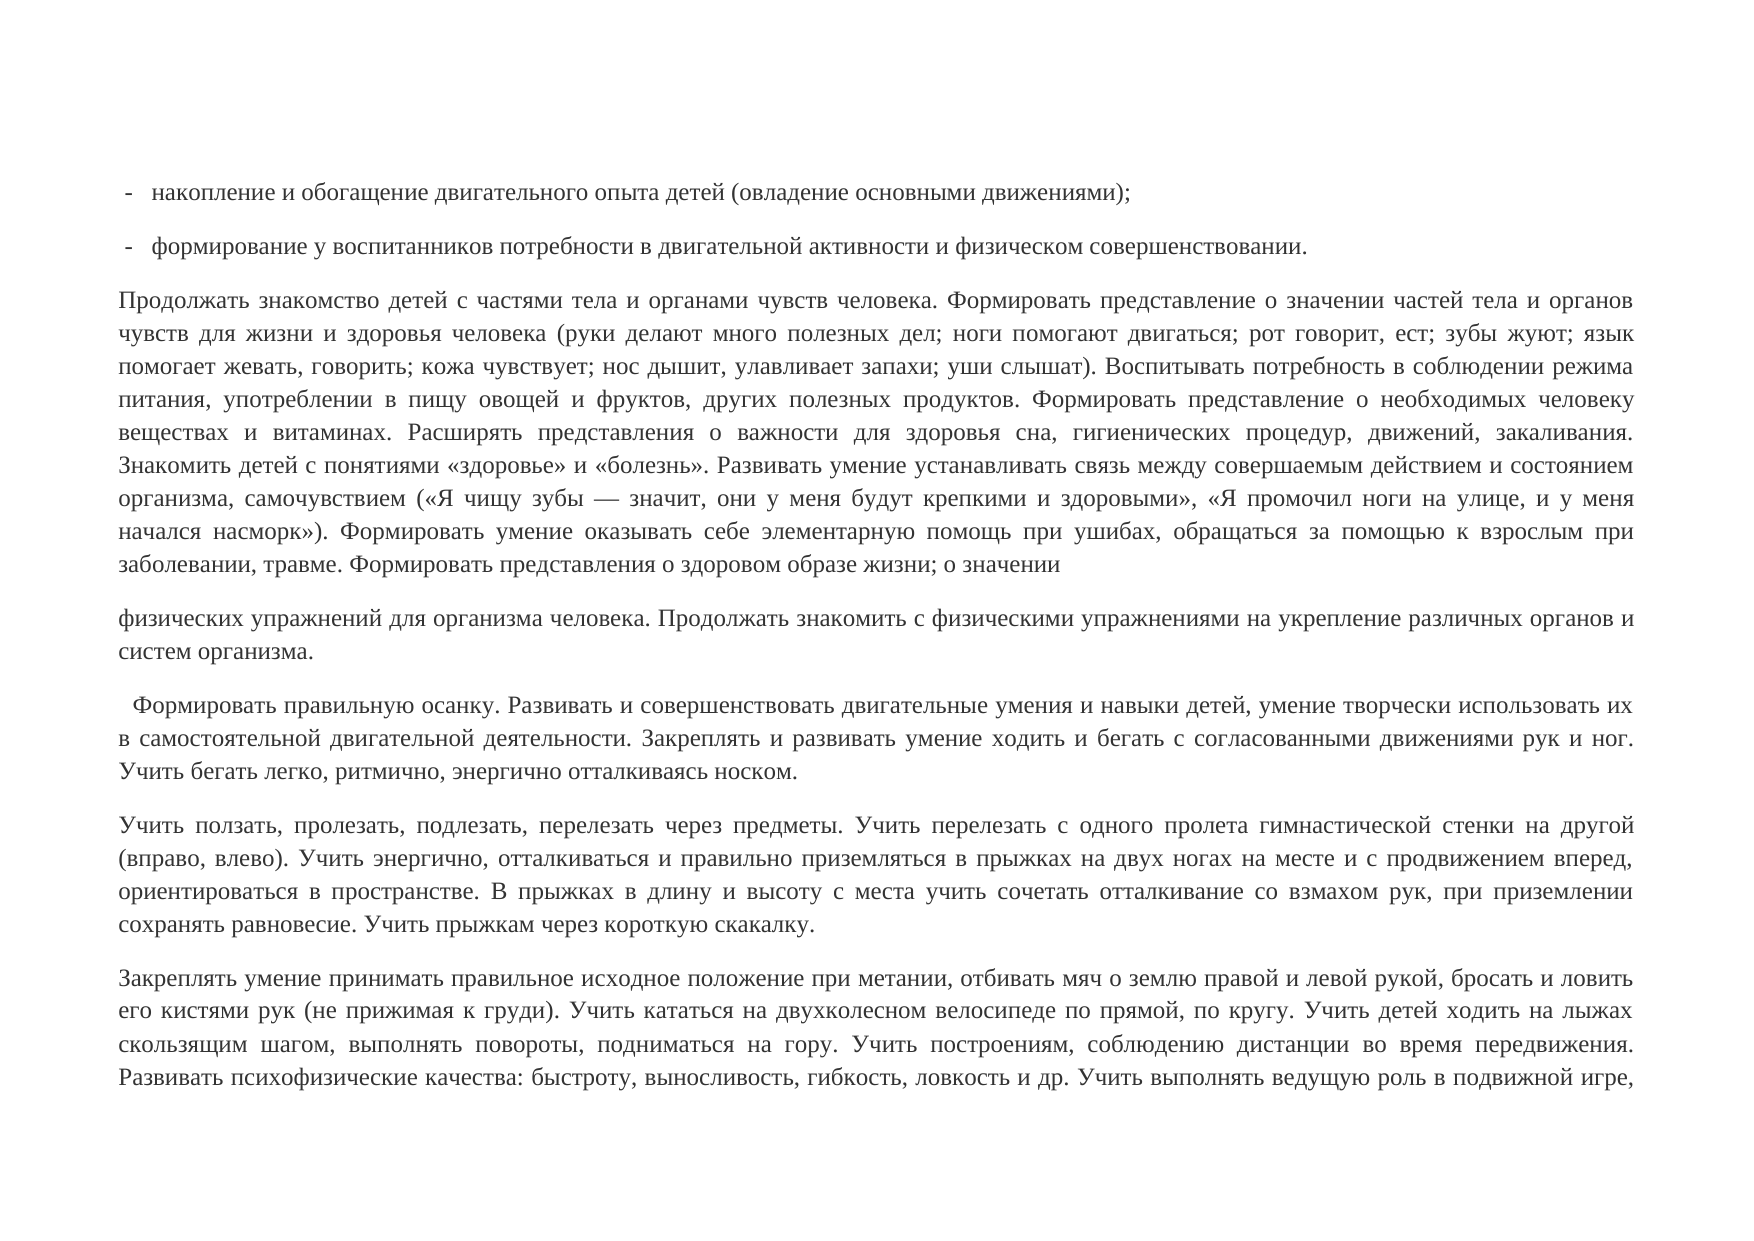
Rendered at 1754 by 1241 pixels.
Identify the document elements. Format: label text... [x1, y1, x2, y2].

text - формирование у воспитанников потребности в двигательной активности и физическом совершенствовании. [118, 231, 1636, 260]
text Формировать правильную осанку. Развивать и совершенствовать двигательные умения и навыки детей, умение творчески использовать их в самостоятельной двигательной деятельности. Закреплять и развивать умение ходить и бегать с согласованными движениями рук и ног. Учить бегать легко, ритмично, энергично отталкиваясь носком. [118, 690, 1636, 784]
text Закреплять умение принимать правильное исходное положение при метании, отбивать мяч о землю правой и левой рукой, бросать и ловить его кистями рук (не прижимая к груди). Учить кататься на двухколесном велосипеде по прямой, по кругу. Учить детей ходить на лыжах скользящим шагом, выполнять повороты, подниматься на гору. Учить построениям, соблюдению дистанции во время передвижения. Развивать психофизические качества: быстроту, выносливость, гибкость, ловкость и др. Учить выполнять ведущую роль в подвижной игре, [118, 963, 1636, 1090]
text физических упражнений для организма человека. Продолжать знакомить с физическими упражнениями на укрепление различных органов и систем организма. [118, 603, 1636, 665]
text - накопление и обогащение двигательного опыта детей (овладение основными движениями); [118, 177, 1636, 206]
text Продолжать знакомство детей с частями тела и органами чувств человека. Формировать представление о значении частей тела и органов чувств для жизни и здоровья человека (руки делают много полезных дел; ноги помогают двигаться; рот говорит, ест; зубы жуют; язык помогает жевать, говорить; кожа чувствует; нос дышит, улавливает запахи; уши слышат). Воспитывать потребность в соблюдении режима питания, употреблении в пищу овощей и фруктов, других полезных продуктов. Формировать представление о необходимых человеку веществах и витаминах. Расширять представления о важности для здоровья сна, гигиенических процедур, движений, закаливания. Знакомить детей с понятиями «здоровье» и «болезнь». Развивать умение устанавливать связь между совершаемым действием и состоянием организма, самочувствием («Я чищу зубы — значит, они у меня будут крепкими и здоровыми», «Я промочил ноги на улице, и у меня начался насморк»). Формировать умение оказывать себе элементарную помощь при ушибах, обращаться за помощью к взрослым при заболевании, травме. Формировать представления о здоровом образе жизни; о значении [118, 285, 1636, 578]
text Учить ползать, пролезать, подлезать, перелезать через предметы. Учить перелезать с одного пролета гимнастической стенки на другой (вправо, влево). Учить энергично, отталкиваться и правильно приземляться в прыжках на двух ногах на месте и с продвижением вперед, ориентироваться в пространстве. В прыжках в длину и высоту с места учить сочетать отталкивание со взмахом рук, при приземлении сохранять равновесие. Учить прыжкам через короткую скакалку. [118, 810, 1636, 937]
